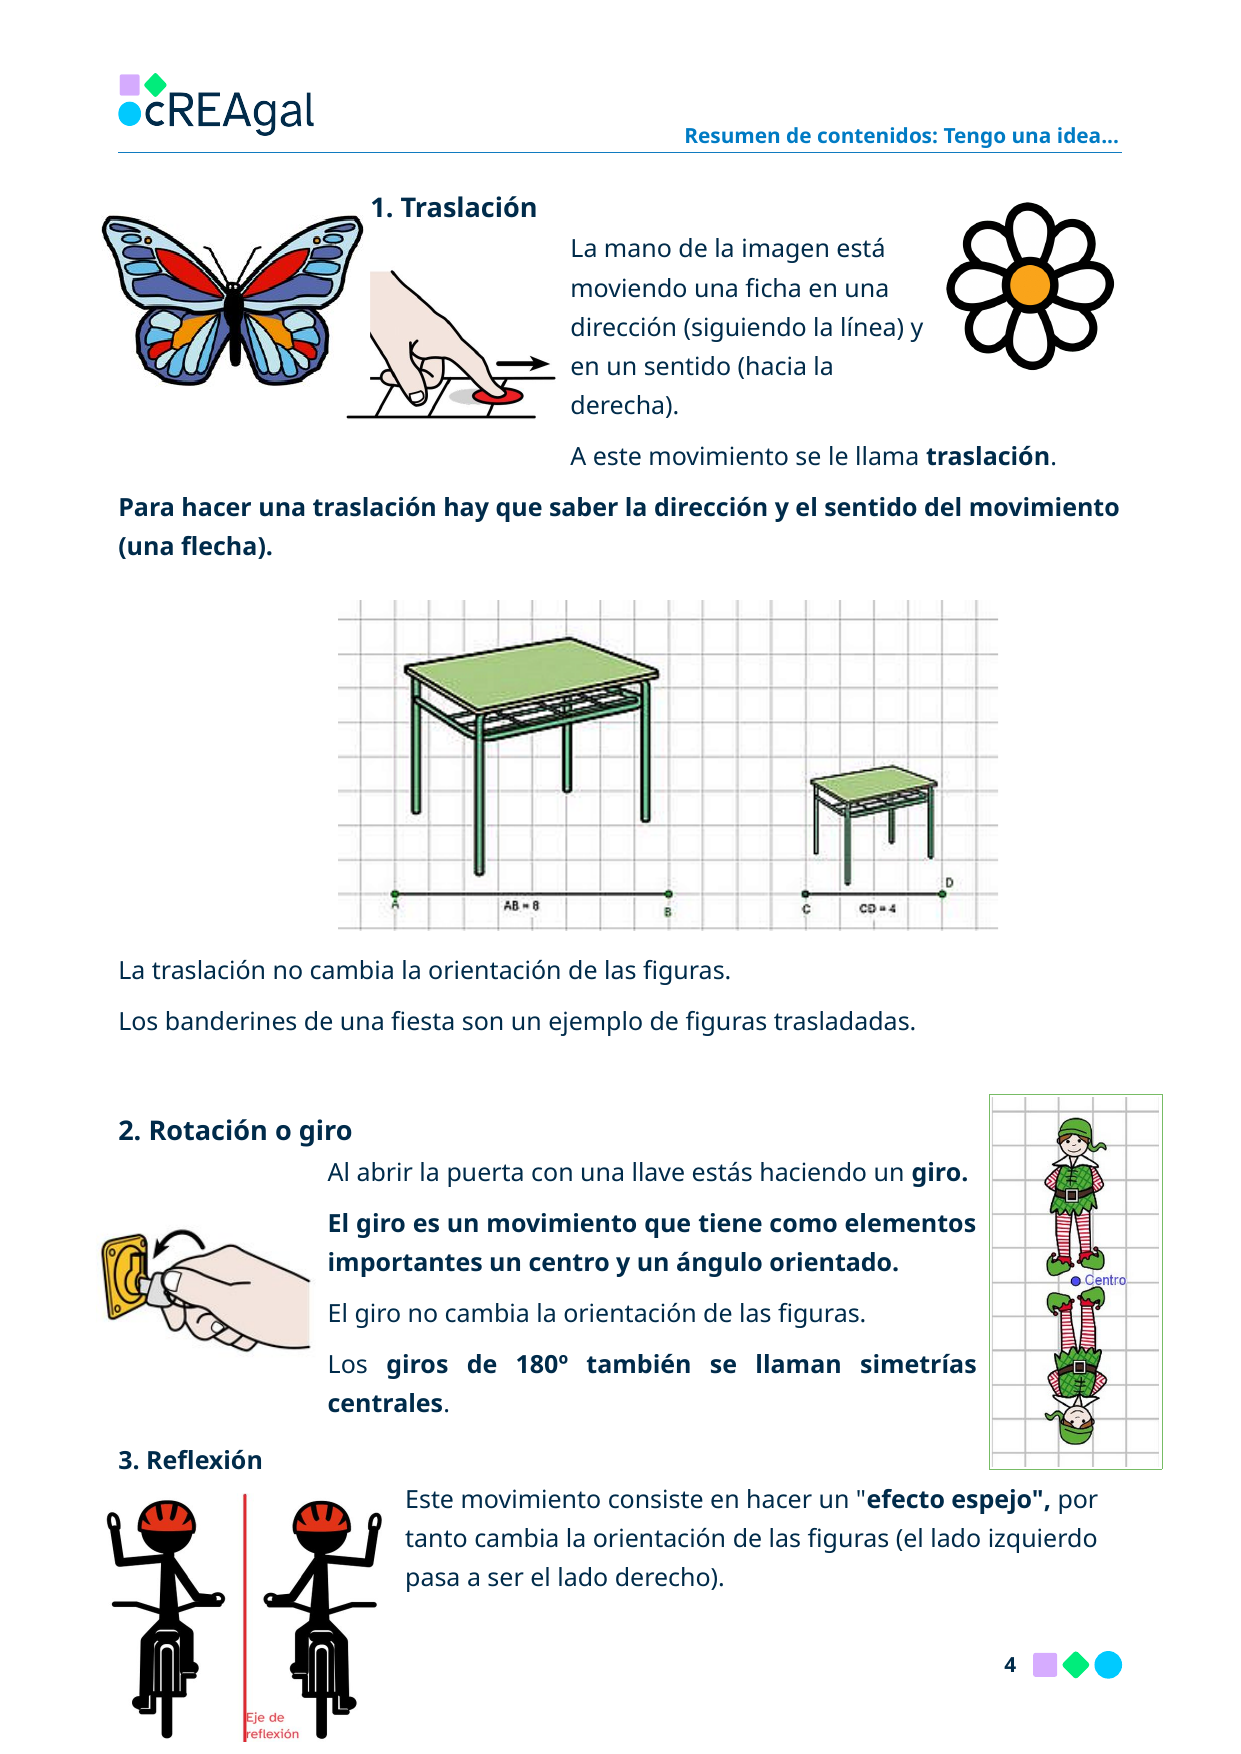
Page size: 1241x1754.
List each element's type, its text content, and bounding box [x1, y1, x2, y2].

text El giro no cambia la orientación de las figuras. [316, 1295, 989, 1329]
picture [98, 211, 559, 441]
picture [991, 1097, 1159, 1467]
subtitle 3. Reflexión [118, 1443, 1122, 1477]
text Los giros de 180º también se llaman simetrías centrales. [118, 1346, 989, 1419]
picture [118, 73, 314, 136]
picture [338, 600, 999, 931]
subtitle 2. Rotación o giro [118, 1112, 989, 1149]
picture [942, 197, 1119, 375]
text [118, 392, 338, 422]
text La traslación no cambia la orientación de las figuras. [118, 580, 1122, 987]
text Para hacer una traslación hay que saber la dirección y el sentido del movimiento (una flecha). [118, 490, 1122, 563]
picture [92, 1493, 394, 1742]
subtitle 1. Traslación [118, 189, 1122, 226]
text Los banderines de una fiesta son un ejemplo de figuras trasladadas. [118, 1004, 1122, 1038]
subtitle [990, 1095, 1162, 1469]
text El giro es un movimiento que tiene como elementos importantes un centro y un ángulo orientado. [316, 1205, 989, 1278]
text Este movimiento consiste en hacer un "efecto espejo", por tanto cambia la orientación de las figuras (el lado izquierdo pasa a ser el lado derecho). [118, 1482, 1122, 1594]
text Al abrir la puerta con una llave estás haciendo un giro. [118, 1154, 989, 1188]
text A este movimiento se le llama traslación. [118, 439, 1122, 473]
text La mano de la imagen está moviendo una ficha en una dirección (siguiendo la línea) y en un sentido (hacia la derecha). [371, 231, 1122, 422]
picture [95, 1181, 316, 1401]
